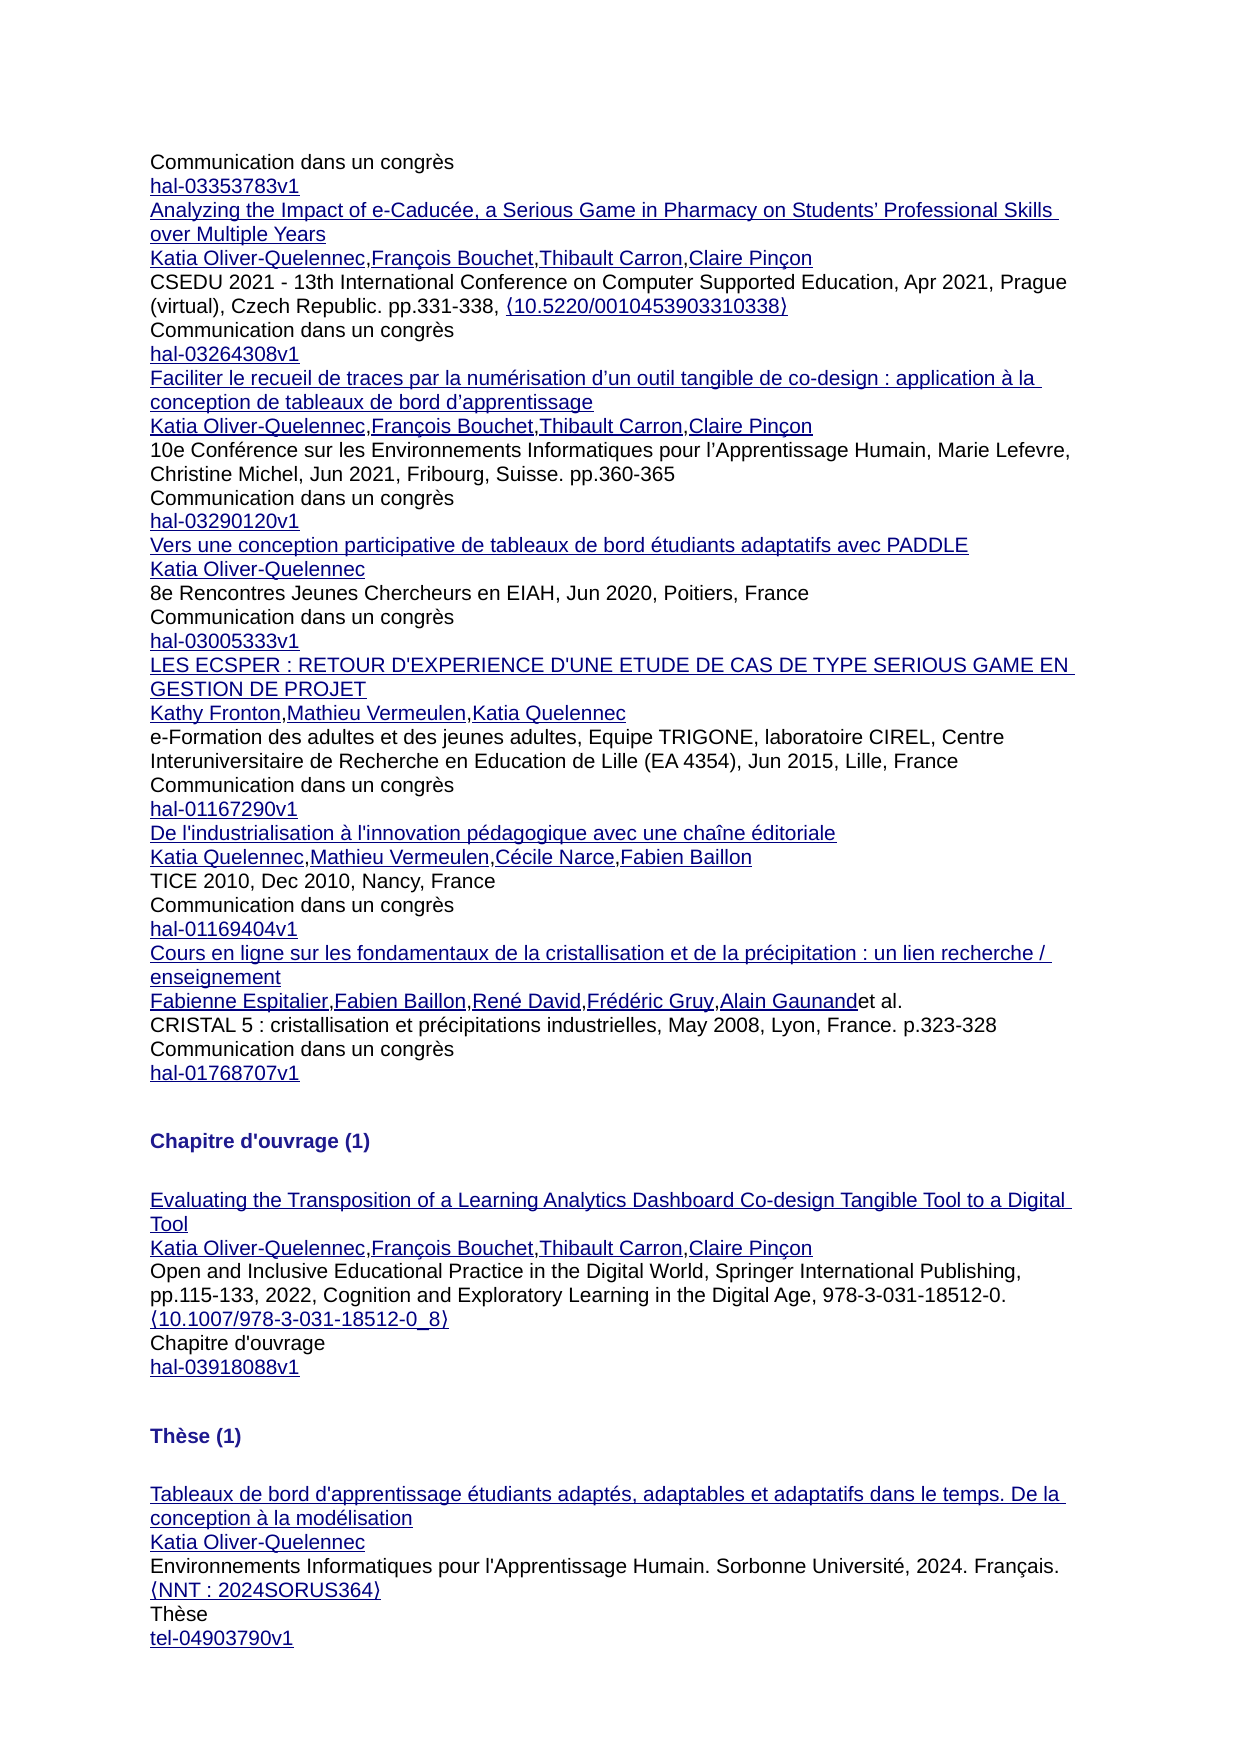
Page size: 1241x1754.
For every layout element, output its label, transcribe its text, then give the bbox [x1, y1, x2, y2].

table_cell LES ECSPER : RETOUR D'EXPERIENCE D'UNE ETUDE DE CAS DE TYPE SERIOUS GAME EN GESTION DE PROJET Kathy Fronton,Mathieu Vermeulen,Katia Quelennec e-Formation des adultes et des jeunes adultes, Equipe TRIGONE, laboratoire CIREL, Centre Interuniversitaire de Recherche en Education de Lille (EA 4354), Jun 2015, Lille, France Communication dans un congrès hal-01167290v1 [150, 653, 1090, 821]
table_cell Faciliter le recueil de traces par la numérisation d’un outil tangible de co-design : application à la conception de tableaux de bord d’apprentissage Katia Oliver-Quelennec,François Bouchet,Thibault Carron,Claire Pinçon 10e Conférence sur les Environnements Informatiques pour l’Apprentissage Humain, Marie Lefevre, Christine Michel, Jun 2021, Fribourg, Suisse. pp.360-365 Communication dans un congrès hal-03290120v1 [150, 366, 1090, 533]
subtitle Chapitre d'ouvrage (1) [150, 1129, 1090, 1153]
subtitle Thèse (1) [150, 1424, 1090, 1448]
table_cell Vers une conception participative de tableaux de bord étudiants adaptatifs avec PADDLE Katia Oliver-Quelennec 8e Rencontres Jeunes Chercheurs en EIAH, Jun 2020, Poitiers, France Communication dans un congrès hal-03005333v1 [150, 533, 1090, 653]
table_header Tableaux de bord d'apprentissage étudiants adaptés, adaptables et adaptatifs dans le temps. De la conception à la modélisation Katia Oliver-Quelennec Environnements Informatiques pour l'Apprentissage Humain. Sorbonne Université, 2024. Français. ⟨NNT : 2024SORUS364⟩ Thèse tel-04903790v1 [150, 1482, 1090, 1650]
table_cell Communication dans un congrès hal-03353783v1 [150, 150, 1090, 198]
table_cell De l'industrialisation à l'innovation pédagogique avec une chaîne éditoriale Katia Quelennec,Mathieu Vermeulen,Cécile Narce,Fabien Baillon TICE 2010, Dec 2010, Nancy, France Communication dans un congrès hal-01169404v1 [150, 821, 1090, 941]
table_cell Cours en ligne sur les fondamentaux de la cristallisation et de la précipitation : un lien recherche / enseignement Fabienne Espitalier,Fabien Baillon,René David,Frédéric Gruy,Alain Gaunandet al. CRISTAL 5 : cristallisation et précipitations industrielles, May 2008, Lyon, France. p.323-328 Communication dans un congrès hal-01768707v1 [150, 941, 1090, 1084]
table_cell Analyzing the Impact of e-Caducée, a Serious Game in Pharmacy on Students’ Professional Skills over Multiple Years Katia Oliver-Quelennec,François Bouchet,Thibault Carron,Claire Pinçon CSEDU 2021 - 13th International Conference on Computer Supported Education, Apr 2021, Prague (virtual), Czech Republic. pp.331-338, ⟨10.5220/0010453903310338⟩ Communication dans un congrès hal-03264308v1 [150, 198, 1090, 366]
table_header Evaluating the Transposition of a Learning Analytics Dashboard Co-design Tangible Tool to a Digital Tool Katia Oliver-Quelennec,François Bouchet,Thibault Carron,Claire Pinçon Open and Inclusive Educational Practice in the Digital World, Springer International Publishing, pp.115-133, 2022, Cognition and Exploratory Learning in the Digital Age, 978-3-031-18512-0. ⟨10.1007/978-3-031-18512-0_8⟩ Chapitre d'ouvrage hal-03918088v1 [150, 1188, 1090, 1379]
